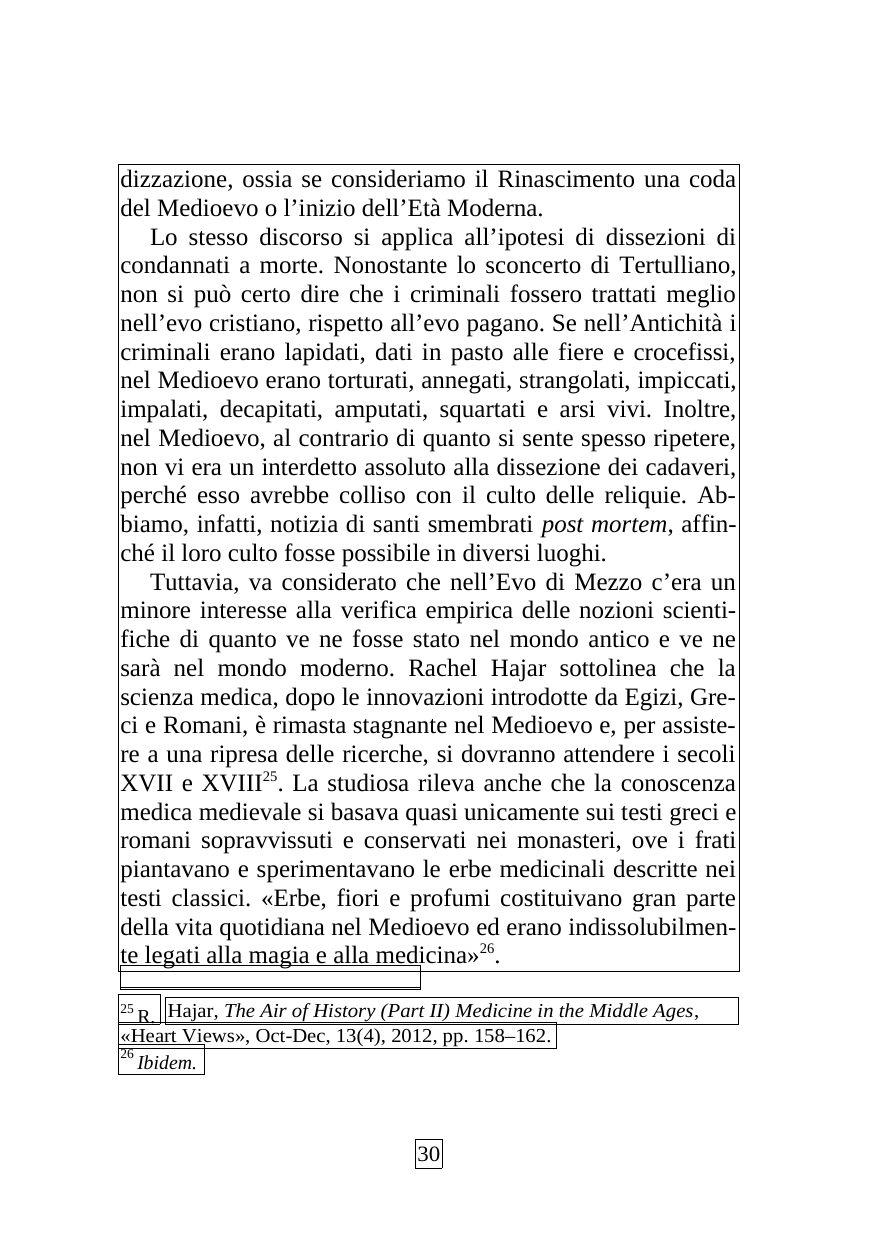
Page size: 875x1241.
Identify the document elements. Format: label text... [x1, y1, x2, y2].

text Tuttavia, va considerato che nell’Evo di Mezzo c’era un minore interesse alla verifica empirica delle nozioni scienti- fiche di quanto ve ne fosse stato nel mondo antico e ve ne sarà nel mondo moderno. Rachel Hajar sottolinea che la scienza medica, dopo le innovazioni introdotte da Egizi, Gre- ci e Romani, è rimasta stagnante nel Medioevo e, per assiste- re a una ripresa delle ricerche, si dovranno attendere i secoli XVII e XVIII25. La studiosa rileva anche che la conoscenza medica medievale si basava quasi unicamente sui testi greci e romani sopravvissuti e conservati nei monasteri, ove i frati piantavano e sperimentavano le erbe medicinali descritte nei testi classici. «Erbe, fiori e profumi costituivano gran parte della vita quotidiana nel Medioevo ed erano indissolubilmen- te legati alla magia e alla medicina»26. [120, 567, 737, 969]
text 25 R. [120, 995, 160, 1022]
text Hajar, The Air of History (Part II) Medicine in the Middle Ages, [167, 999, 738, 1022]
text 26 Ibidem. [120, 1046, 204, 1074]
text 30 [417, 1141, 442, 1166]
text Lo stesso discorso si applica all’ipotesi di dissezioni di condannati a morte. Nonostante lo sconcerto di Tertulliano, non si può certo dire che i criminali fossero trattati meglio nell’evo cristiano, rispetto all’evo pagano. Se nell’Antichità i criminali erano lapidati, dati in pasto alle fiere e crocefissi, nel Medioevo erano torturati, annegati, strangolati, impiccati, impalati, decapitati, amputati, squartati e arsi vivi. Inoltre, nel Medioevo, al contrario di quanto si sente spesso ripetere, non vi era un interdetto assoluto alla dissezione dei cadaveri, perché esso avrebbe colliso con il culto delle reliquie. Ab- biamo, infatti, notizia di santi smembrati post mortem, affin- ché il loro culto fosse possibile in diversi luoghi. [120, 222, 737, 567]
text dizzazione, ossia se consideriamo il Rinascimento una coda del Medioevo o l’inizio dell’Età Moderna. [120, 165, 737, 221]
text «Heart Views», Oct-Dec, 13(4), 2012, pp. 158–162. [120, 1024, 556, 1046]
